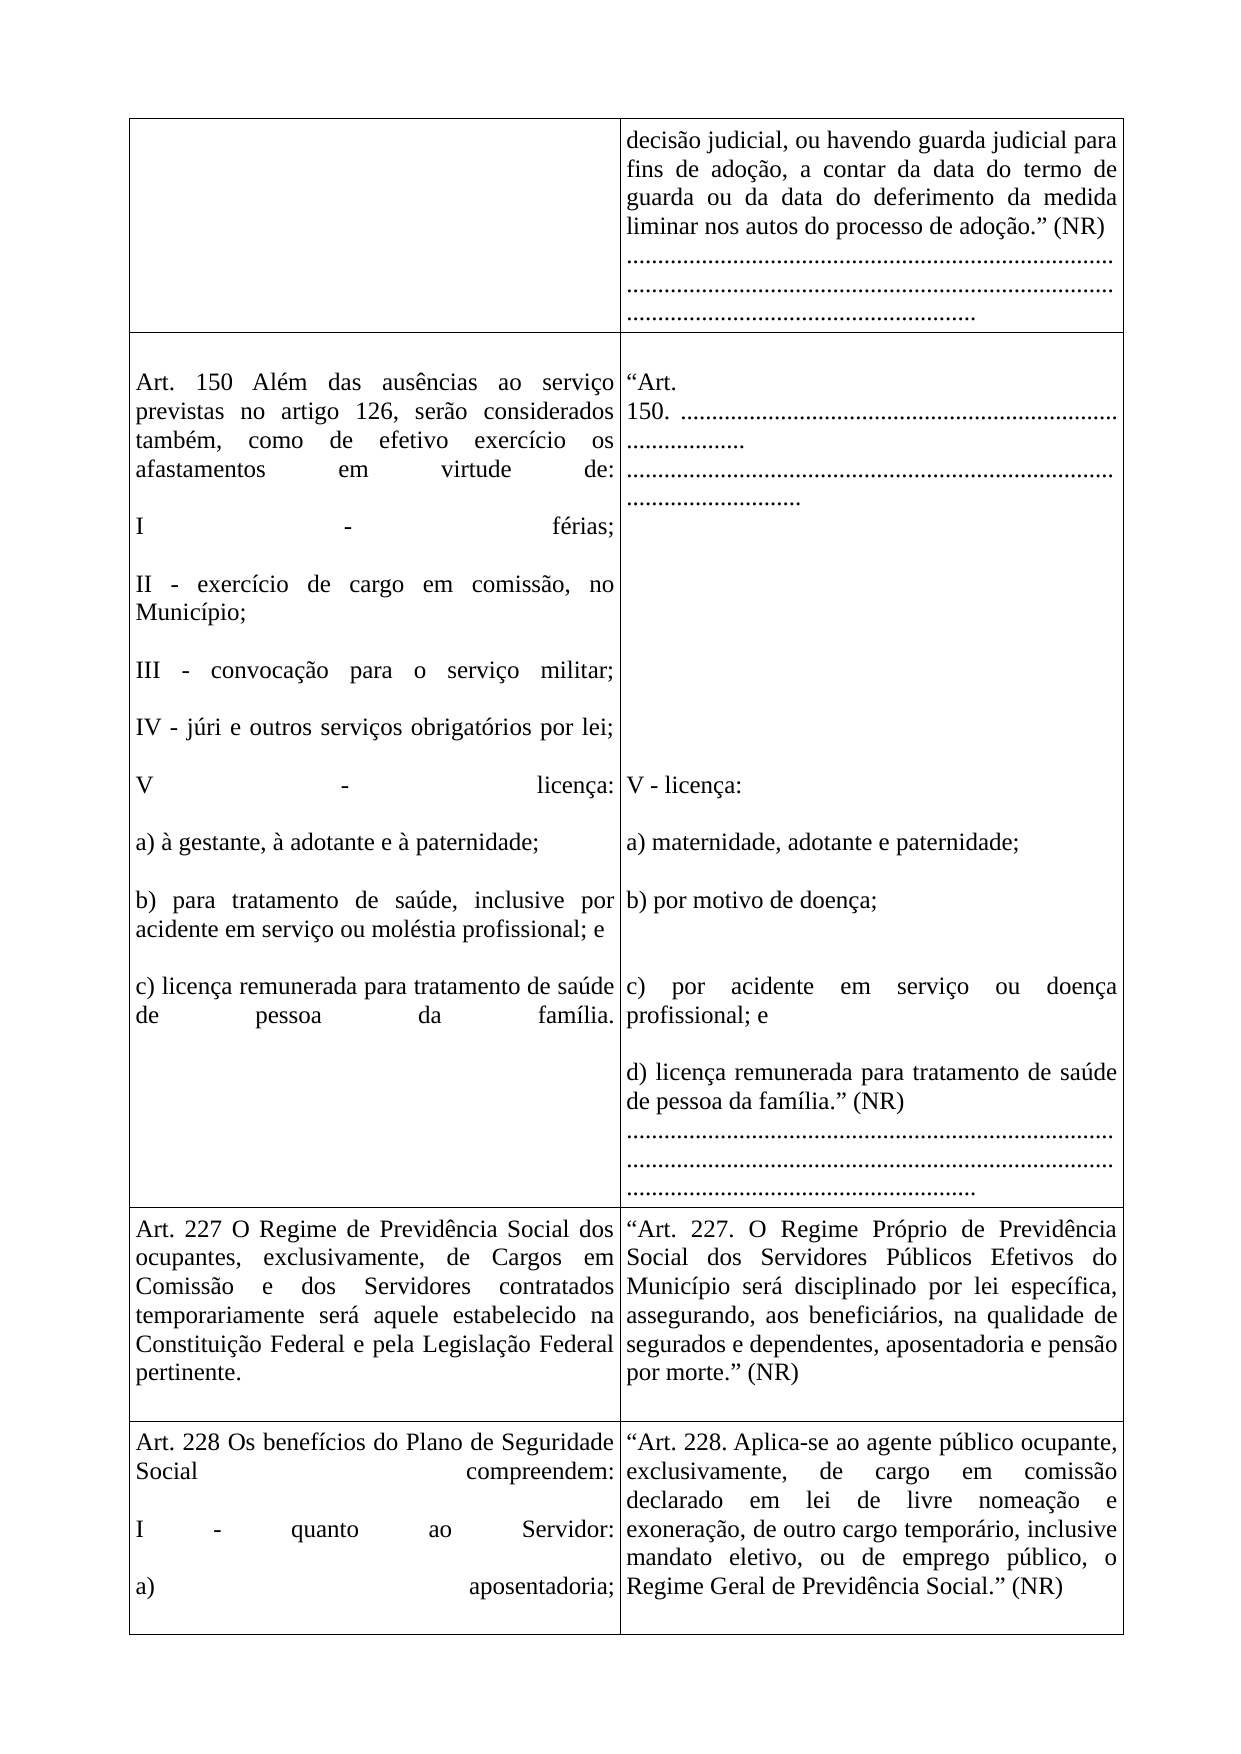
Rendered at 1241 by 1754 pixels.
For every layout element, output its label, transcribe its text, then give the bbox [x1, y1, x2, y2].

table_cell Art. 227 O Regime de Previdência Social dos ocupantes, exclusivamente, de Cargos em Comissão e dos Servidores contratados temporariamente será aquele estabelecido na Constituição Federal e pela Legislação Federal pertinente. [130, 1208, 620, 1421]
table_cell Art. 228 Os benefícios do Plano de Seguridade Social compreendem: I - quanto ao Servidor: a) aposentadoria; [130, 1422, 620, 1634]
table_cell [130, 119, 620, 332]
table_cell “Art. 228. Aplica-se ao agente público ocupante, exclusivamente, de cargo em comissão declarado em lei de livre nomeação e exoneração, de outro cargo temporário, inclusive mandato eletivo, ou de emprego público, o Regime Geral de Previdência Social.” (NR) [621, 1422, 1123, 1634]
table_cell “Art. 227. O Regime Próprio de Previdência Social dos Servidores Públicos Efetivos do Município será disciplinado por lei específica, assegurando, aos beneficiários, na qualidade de segurados e dependentes, aposentadoria e pensão por morte.” (NR) [621, 1208, 1123, 1421]
table_cell decisão judicial, ou havendo guarda judicial para fins de adoção, a contar da data do termo de guarda ou da data do deferimento da medida liminar nos autos do processo de adoção.” (NR) .................................................................................................................................................................................................................... [621, 119, 1123, 332]
table_cell “Art. 150. ......................................................................................... .......................................................................................................... V - licença: a) maternidade, adotante e paternidade; b) por motivo de doença; c) por acidente em serviço ou doença profissional; e d) licença remunerada para tratamento de saúde de pessoa da família.” (NR) .................................................................................................................................................................................................................... [621, 333, 1123, 1207]
table_cell Art. 150 Além das ausências ao serviço previstas no artigo 126, serão considerados também, como de efetivo exercício os afastamentos em virtude de: I - férias; II - exercício de cargo em comissão, no Município; III - convocação para o serviço militar; IV - júri e outros serviços obrigatórios por lei; V - licença: a) à gestante, à adotante e à paternidade; b) para tratamento de saúde, inclusive por acidente em serviço ou moléstia profissional; e c) licença remunerada para tratamento de saúde de pessoa da família. [130, 333, 620, 1207]
